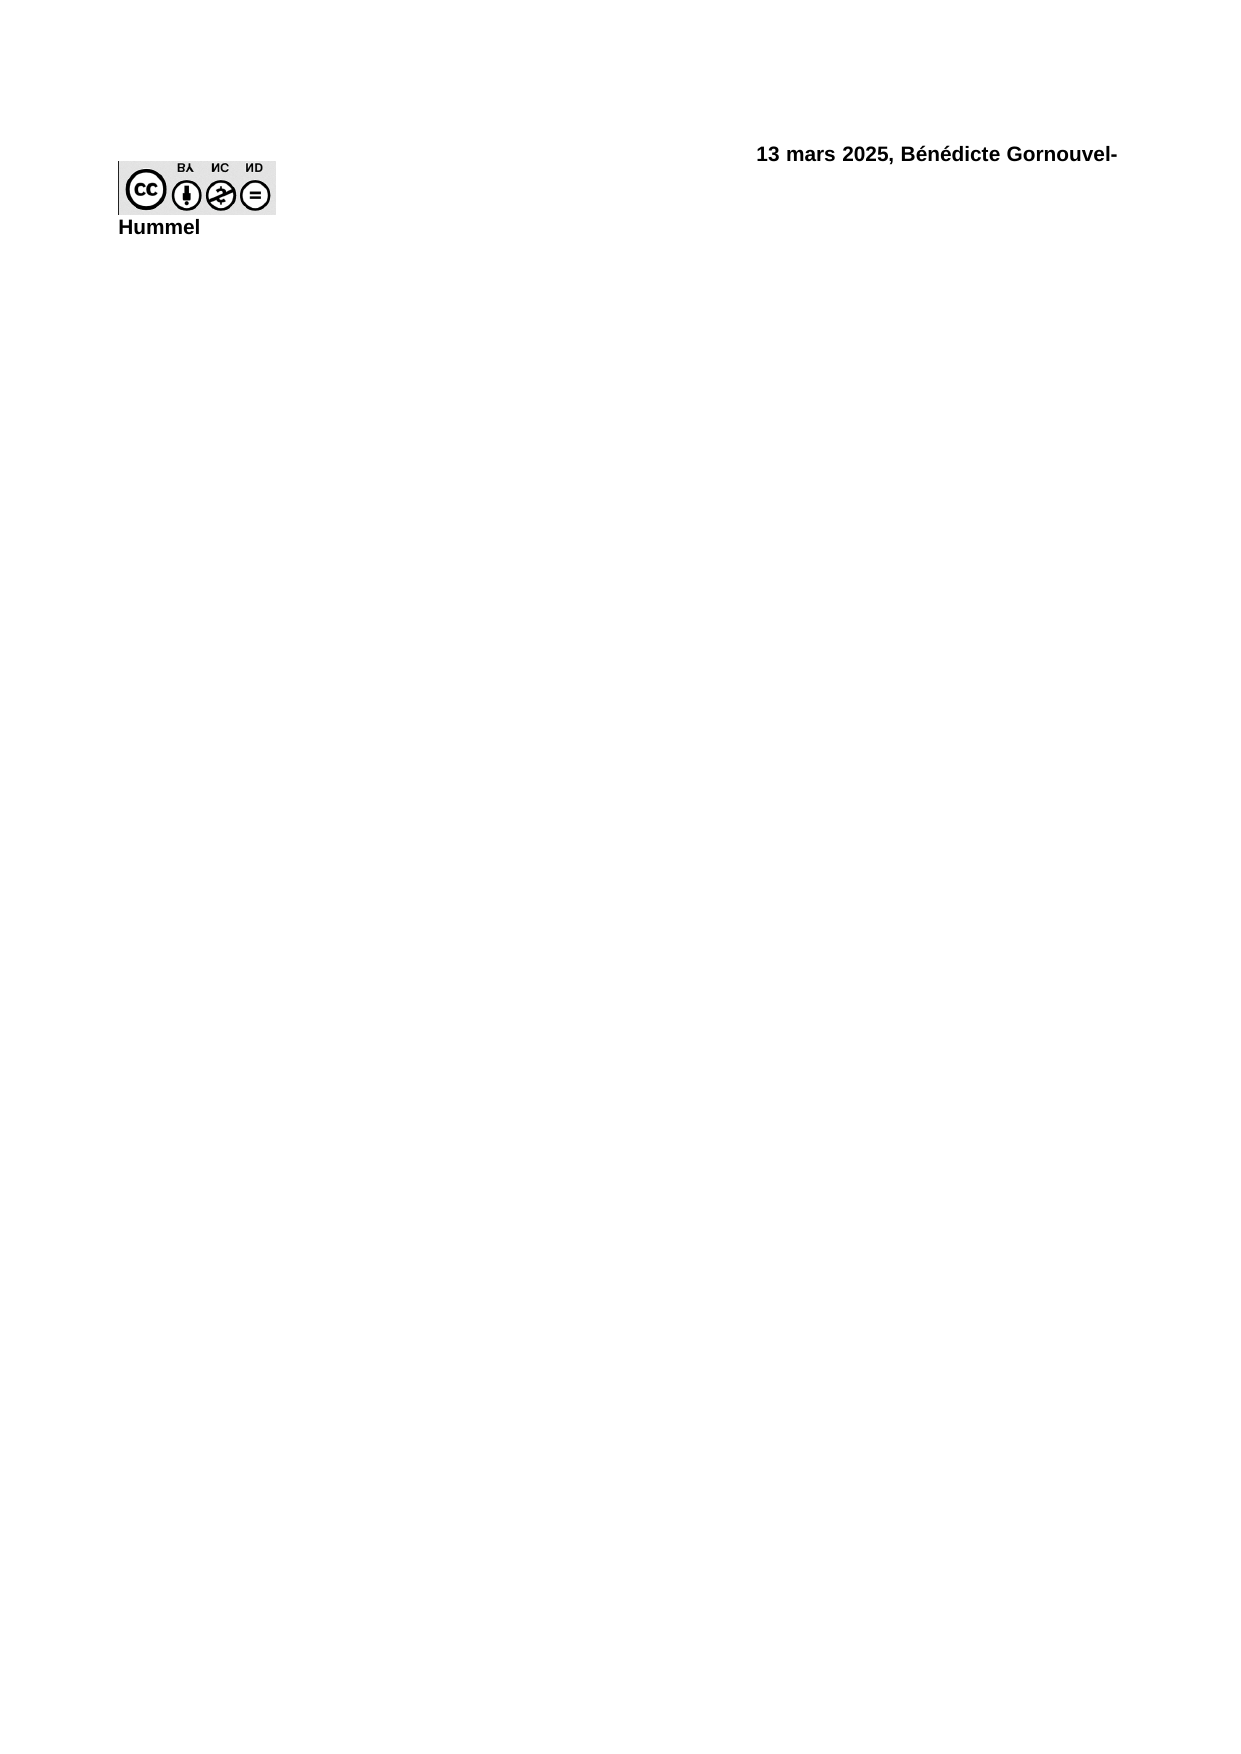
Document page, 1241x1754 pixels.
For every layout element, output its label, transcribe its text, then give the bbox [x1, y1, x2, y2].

list 13 mars 2025, Bénédicte Gornouvel-Hummel [118, 142, 1122, 239]
